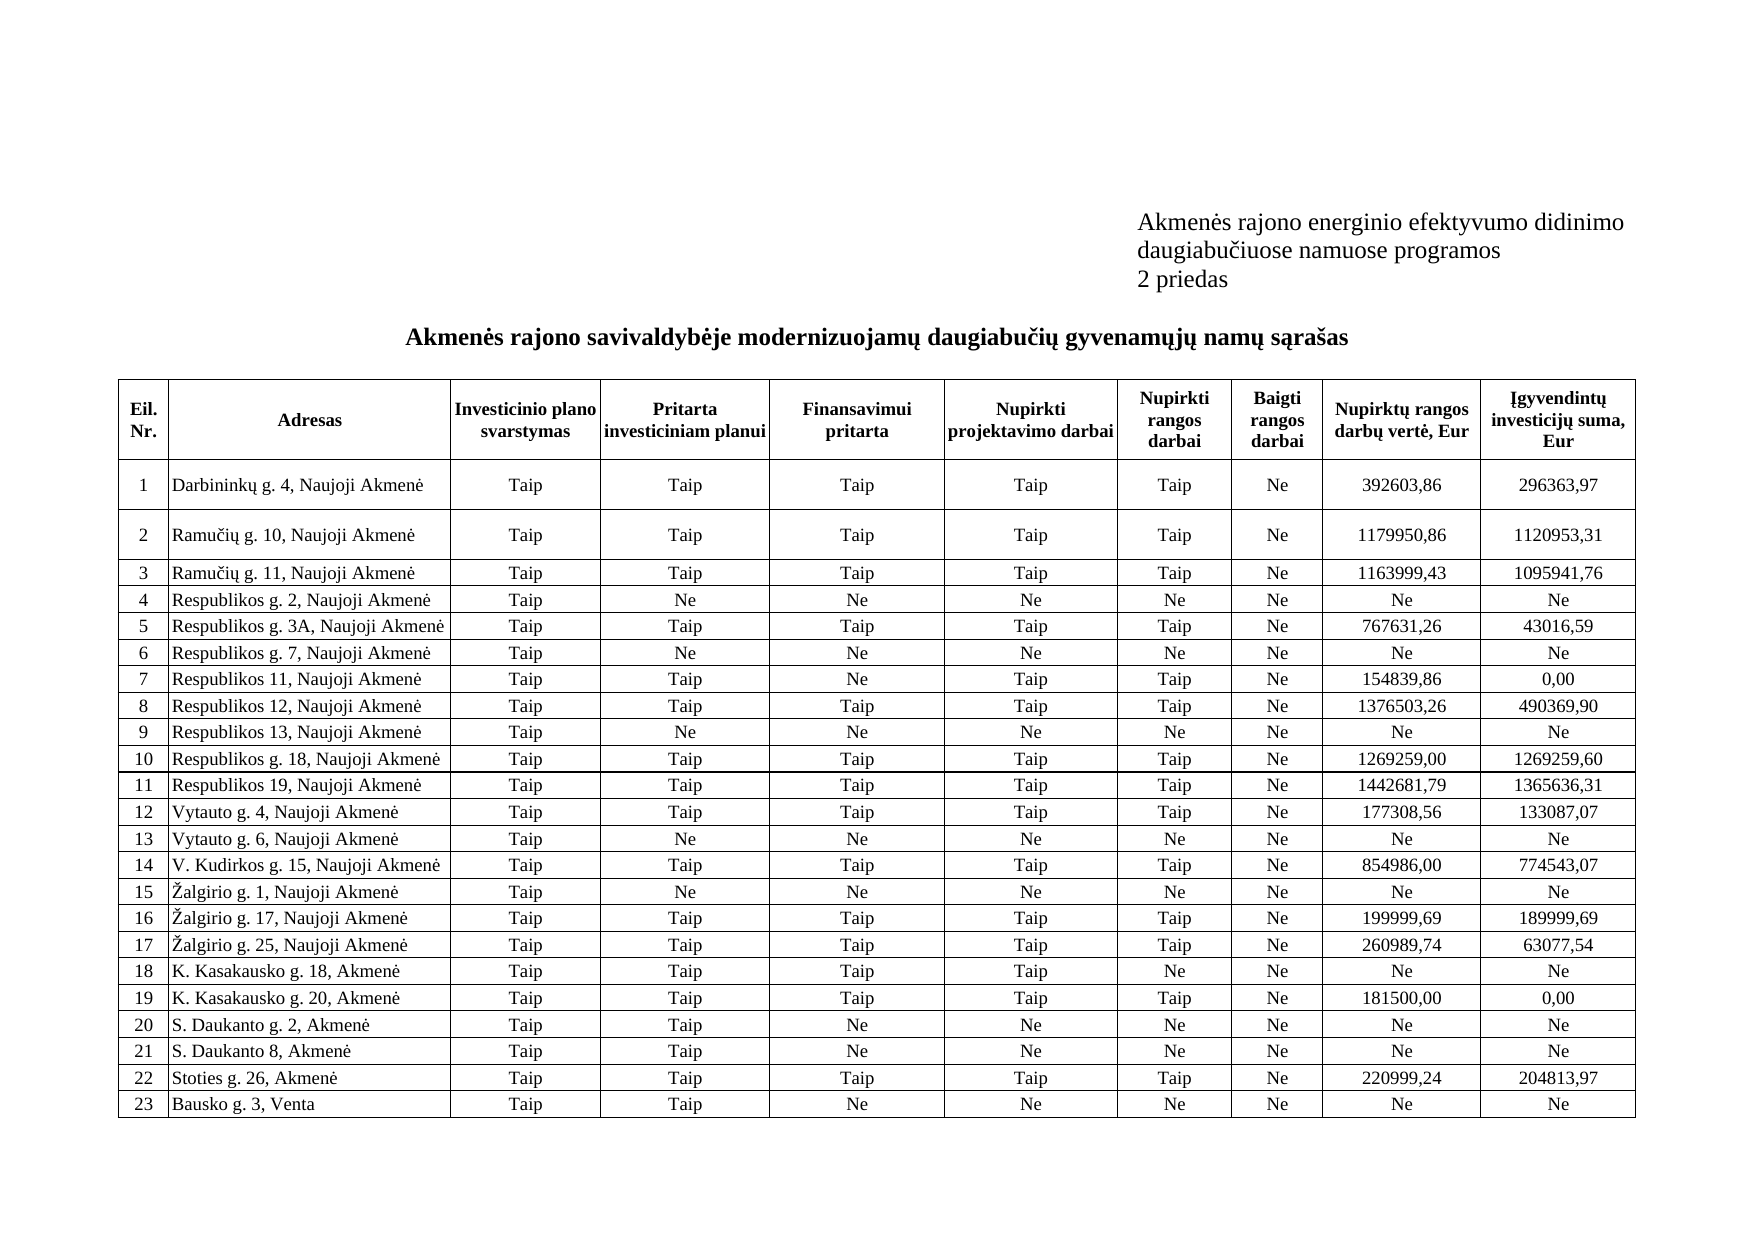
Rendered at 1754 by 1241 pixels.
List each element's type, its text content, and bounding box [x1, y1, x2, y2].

table_cell Ne [1232, 460, 1322, 509]
table_cell Taip [770, 560, 944, 585]
table_cell Taip [451, 746, 600, 771]
table_cell Ne [601, 640, 769, 665]
table_cell 18 [119, 958, 168, 984]
table_cell Ne [1232, 1011, 1322, 1037]
table_cell Taip [945, 958, 1117, 984]
table_cell Ne [1323, 879, 1480, 904]
table_cell Taip [451, 693, 600, 718]
table_cell Ne [1118, 826, 1231, 851]
table_cell Taip [451, 1011, 600, 1037]
table_header Eil. Nr. [119, 380, 168, 459]
table_cell Ne [945, 640, 1117, 665]
table_cell Taip [1118, 560, 1231, 585]
table_cell Taip [1118, 1065, 1231, 1090]
table_cell Taip [601, 510, 769, 559]
table_header Įgyvendintų investicijų suma, Eur [1481, 380, 1635, 459]
table_cell 43016,59 [1481, 613, 1635, 638]
table_cell 1179950,86 [1323, 510, 1480, 559]
table_cell Taip [770, 746, 944, 771]
table_cell Ne [945, 1011, 1117, 1037]
table_cell 22 [119, 1065, 168, 1090]
table_cell Taip [770, 460, 944, 509]
table_cell 181500,00 [1323, 985, 1480, 1010]
table_cell Taip [1118, 613, 1231, 638]
table_cell S. Daukanto g. 2, Akmenė [169, 1011, 450, 1037]
table_cell Ne [1323, 958, 1480, 984]
table_cell Taip [601, 905, 769, 931]
table_cell Taip [1118, 666, 1231, 692]
table_cell Ne [1232, 666, 1322, 692]
table_cell Žalgirio g. 25, Naujoji Akmenė [169, 932, 450, 957]
table_cell Ne [1481, 1011, 1635, 1037]
table_cell Taip [601, 666, 769, 692]
table_cell Taip [1118, 510, 1231, 559]
table_cell Taip [770, 693, 944, 718]
table_cell Ne [1323, 1038, 1480, 1063]
table_cell 1442681,79 [1323, 773, 1480, 798]
table_cell Taip [451, 932, 600, 957]
table_cell 8 [119, 693, 168, 718]
table_cell Respublikos g. 7, Naujoji Akmenė [169, 640, 450, 665]
table_cell S. Daukanto 8, Akmenė [169, 1038, 450, 1063]
table_cell Taip [601, 773, 769, 798]
table_cell Taip [451, 985, 600, 1010]
table_cell Ne [1323, 640, 1480, 665]
table_cell Ne [1481, 958, 1635, 984]
table_cell Ne [601, 879, 769, 904]
table_cell 3 [119, 560, 168, 585]
table_cell Taip [945, 613, 1117, 638]
table_cell 11 [119, 773, 168, 798]
table_cell Ne [1232, 932, 1322, 957]
table_cell 490369,90 [1481, 693, 1635, 718]
table_cell 0,00 [1481, 666, 1635, 692]
table_cell Ne [770, 640, 944, 665]
table_cell 16 [119, 905, 168, 931]
table_cell Žalgirio g. 1, Naujoji Akmenė [169, 879, 450, 904]
table_cell Respublikos 11, Naujoji Akmenė [169, 666, 450, 692]
table_cell 767631,26 [1323, 613, 1480, 638]
table_cell 4 [119, 586, 168, 612]
table_cell 1376503,26 [1323, 693, 1480, 718]
table_cell Taip [601, 1091, 769, 1117]
table_cell Ne [1323, 826, 1480, 851]
table_cell 1269259,00 [1323, 746, 1480, 771]
table_cell Taip [945, 693, 1117, 718]
table_cell Taip [451, 640, 600, 665]
table_cell Taip [945, 773, 1117, 798]
table_cell Taip [451, 799, 600, 824]
table_cell 6 [119, 640, 168, 665]
table_cell 0,00 [1481, 985, 1635, 1010]
table_cell V. Kudirkos g. 15, Naujoji Akmenė [169, 852, 450, 878]
table_cell Respublikos 13, Naujoji Akmenė [169, 719, 450, 745]
table_cell Taip [945, 985, 1117, 1010]
table_cell Ne [1118, 640, 1231, 665]
table_cell Taip [770, 932, 944, 957]
table_cell 204813,97 [1481, 1065, 1635, 1090]
table_cell 199999,69 [1323, 905, 1480, 931]
table_cell Vytauto g. 4, Naujoji Akmenė [169, 799, 450, 824]
table_cell Taip [601, 1011, 769, 1037]
table_cell Taip [945, 1065, 1117, 1090]
table_cell 177308,56 [1323, 799, 1480, 824]
table_cell Taip [451, 1038, 600, 1063]
table_cell Ne [1323, 586, 1480, 612]
table_cell Ne [1323, 719, 1480, 745]
table_cell Ne [601, 719, 769, 745]
table_cell Taip [451, 1065, 600, 1090]
table_cell Taip [770, 510, 944, 559]
table_cell 10 [119, 746, 168, 771]
text Akmenės rajono savivaldybėje modernizuojamų daugiabučių gyvenamųjų namų sąrašas [118, 322, 1636, 350]
table_cell Žalgirio g. 17, Naujoji Akmenė [169, 905, 450, 931]
table_cell Taip [770, 613, 944, 638]
table_cell 15 [119, 879, 168, 904]
table_cell Taip [451, 510, 600, 559]
table_cell Taip [1118, 773, 1231, 798]
table_cell 774543,07 [1481, 852, 1635, 878]
table_cell Taip [1118, 852, 1231, 878]
table_cell Taip [451, 719, 600, 745]
table_cell 17 [119, 932, 168, 957]
table_cell 63077,54 [1481, 932, 1635, 957]
table_cell Respublikos 12, Naujoji Akmenė [169, 693, 450, 718]
table_cell Ne [1232, 799, 1322, 824]
table_cell Taip [451, 773, 600, 798]
table_cell Ne [945, 826, 1117, 851]
table_cell 23 [119, 1091, 168, 1117]
table_cell Ne [601, 826, 769, 851]
table_cell Ramučių g. 10, Naujoji Akmenė [169, 510, 450, 559]
table_cell Ne [1232, 879, 1322, 904]
table_cell 1163999,43 [1323, 560, 1480, 585]
table_cell Taip [1118, 799, 1231, 824]
table_cell Taip [601, 1065, 769, 1090]
table_cell Respublikos 19, Naujoji Akmenė [169, 773, 450, 798]
table_header Nupirktų rangos darbų vertė, Eur [1323, 380, 1480, 459]
table_cell Taip [945, 666, 1117, 692]
table_cell 13 [119, 826, 168, 851]
table_cell K. Kasakausko g. 18, Akmenė [169, 958, 450, 984]
table_cell Ramučių g. 11, Naujoji Akmenė [169, 560, 450, 585]
table_cell Taip [451, 586, 600, 612]
table_cell Ne [1118, 958, 1231, 984]
table_header Adresas [169, 380, 450, 459]
table_cell Ne [1232, 905, 1322, 931]
table_cell Ne [1481, 719, 1635, 745]
table_cell Ne [770, 826, 944, 851]
table_cell Taip [945, 852, 1117, 878]
table_cell 2 [119, 510, 168, 559]
table_cell Ne [1232, 773, 1322, 798]
table_cell Taip [770, 852, 944, 878]
table_cell Ne [770, 1038, 944, 1063]
table_cell Ne [1118, 719, 1231, 745]
table_cell 1095941,76 [1481, 560, 1635, 585]
table_cell Taip [945, 560, 1117, 585]
table_cell Ne [1118, 1091, 1231, 1117]
table_cell 14 [119, 852, 168, 878]
table_cell Taip [601, 746, 769, 771]
table_cell 392603,86 [1323, 460, 1480, 509]
table_cell Taip [451, 958, 600, 984]
table_cell 1 [119, 460, 168, 509]
table_cell Taip [1118, 905, 1231, 931]
table_cell Ne [1118, 1038, 1231, 1063]
table_cell Taip [770, 985, 944, 1010]
table_cell Vytauto g. 6, Naujoji Akmenė [169, 826, 450, 851]
table_cell Taip [770, 799, 944, 824]
table_cell Ne [601, 586, 769, 612]
text daugiabučiuose namuose programos [118, 235, 1636, 264]
table_header Nupirkti rangos darbai [1118, 380, 1231, 459]
table_header Finansavimui pritarta [770, 380, 944, 459]
table_cell 1365636,31 [1481, 773, 1635, 798]
table_cell 9 [119, 719, 168, 745]
table_cell Taip [601, 613, 769, 638]
table_cell Ne [1232, 613, 1322, 638]
table_header Investicinio plano svarstymas [451, 380, 600, 459]
table_cell Ne [1232, 693, 1322, 718]
table_cell 154839,86 [1323, 666, 1480, 692]
table_cell Ne [945, 586, 1117, 612]
table_cell Taip [601, 985, 769, 1010]
table_cell 189999,69 [1481, 905, 1635, 931]
table_cell 220999,24 [1323, 1065, 1480, 1090]
table_cell Taip [451, 879, 600, 904]
table_cell K. Kasakausko g. 20, Akmenė [169, 985, 450, 1010]
table_cell Ne [1118, 1011, 1231, 1037]
table_cell 854986,00 [1323, 852, 1480, 878]
table_cell 1120953,31 [1481, 510, 1635, 559]
table_cell 1269259,60 [1481, 746, 1635, 771]
table_cell Ne [770, 719, 944, 745]
table_cell Ne [1481, 640, 1635, 665]
table_cell 12 [119, 799, 168, 824]
table_cell Taip [601, 1038, 769, 1063]
table_cell 7 [119, 666, 168, 692]
table_cell Stoties g. 26, Akmenė [169, 1065, 450, 1090]
table_cell Ne [770, 666, 944, 692]
table_cell Taip [601, 560, 769, 585]
table_cell Taip [1118, 746, 1231, 771]
table_header Pritarta investiciniam planui [601, 380, 769, 459]
table_cell Taip [451, 905, 600, 931]
table_cell Ne [1481, 586, 1635, 612]
table_cell Taip [1118, 932, 1231, 957]
table_cell Taip [601, 958, 769, 984]
table_cell Taip [451, 852, 600, 878]
table_cell 19 [119, 985, 168, 1010]
table_cell Ne [1323, 1091, 1480, 1117]
table_cell Respublikos g. 3A, Naujoji Akmenė [169, 613, 450, 638]
table_cell Ne [1481, 879, 1635, 904]
table_cell 20 [119, 1011, 168, 1037]
table_cell Ne [945, 719, 1117, 745]
table_cell Ne [770, 1091, 944, 1117]
table_cell Taip [451, 460, 600, 509]
table_cell Ne [1232, 852, 1322, 878]
table_cell Taip [945, 510, 1117, 559]
table_cell Taip [601, 799, 769, 824]
table_cell 21 [119, 1038, 168, 1063]
table_cell Taip [945, 460, 1117, 509]
table_cell Ne [945, 879, 1117, 904]
table_cell Ne [1232, 719, 1322, 745]
table_cell Ne [1232, 826, 1322, 851]
table_cell 260989,74 [1323, 932, 1480, 957]
table_cell Ne [945, 1091, 1117, 1117]
table_cell Ne [1232, 746, 1322, 771]
table_cell 296363,97 [1481, 460, 1635, 509]
table_cell Taip [601, 460, 769, 509]
table_cell Respublikos g. 2, Naujoji Akmenė [169, 586, 450, 612]
table_cell Ne [1481, 1091, 1635, 1117]
table_cell Ne [1232, 560, 1322, 585]
table_cell Ne [770, 1011, 944, 1037]
table_cell Taip [770, 958, 944, 984]
table_cell Taip [1118, 460, 1231, 509]
table_cell Ne [1118, 879, 1231, 904]
table_cell Taip [945, 799, 1117, 824]
table_cell Darbininkų g. 4, Naujoji Akmenė [169, 460, 450, 509]
table_cell 5 [119, 613, 168, 638]
table_cell Taip [451, 826, 600, 851]
table_cell Taip [770, 1065, 944, 1090]
table_cell Ne [1232, 958, 1322, 984]
table_cell Taip [770, 773, 944, 798]
table_cell Taip [1118, 985, 1231, 1010]
table_cell Taip [770, 905, 944, 931]
table_header Baigti rangos darbai [1232, 380, 1322, 459]
table_cell Ne [1323, 1011, 1480, 1037]
table_cell Taip [601, 932, 769, 957]
table_cell Ne [1232, 510, 1322, 559]
table_cell Taip [1118, 693, 1231, 718]
table_cell Ne [945, 1038, 1117, 1063]
table_cell Ne [1481, 826, 1635, 851]
table_cell Taip [451, 613, 600, 638]
table_cell Ne [1232, 1065, 1322, 1090]
table_cell Respublikos g. 18, Naujoji Akmenė [169, 746, 450, 771]
table_cell Taip [451, 666, 600, 692]
table_cell Ne [1481, 1038, 1635, 1063]
table_cell Taip [601, 693, 769, 718]
table_cell Bausko g. 3, Venta [169, 1091, 450, 1117]
table_cell Taip [945, 905, 1117, 931]
table_cell Ne [1232, 1091, 1322, 1117]
table_cell Ne [1118, 586, 1231, 612]
table_cell Taip [451, 560, 600, 585]
table_cell Taip [601, 852, 769, 878]
table_cell 133087,07 [1481, 799, 1635, 824]
table_cell Taip [945, 746, 1117, 771]
table_cell Ne [770, 586, 944, 612]
table_cell Ne [1232, 1038, 1322, 1063]
table_cell Ne [770, 879, 944, 904]
text Akmenės rajono energinio efektyvumo didinimo [118, 207, 1636, 235]
table_cell Taip [451, 1091, 600, 1117]
table_cell Taip [945, 932, 1117, 957]
table_cell Ne [1232, 985, 1322, 1010]
text 2 priedas [118, 264, 1636, 293]
table_cell Ne [1232, 586, 1322, 612]
table_header Nupirkti projektavimo darbai [945, 380, 1117, 459]
table_cell Ne [1232, 640, 1322, 665]
